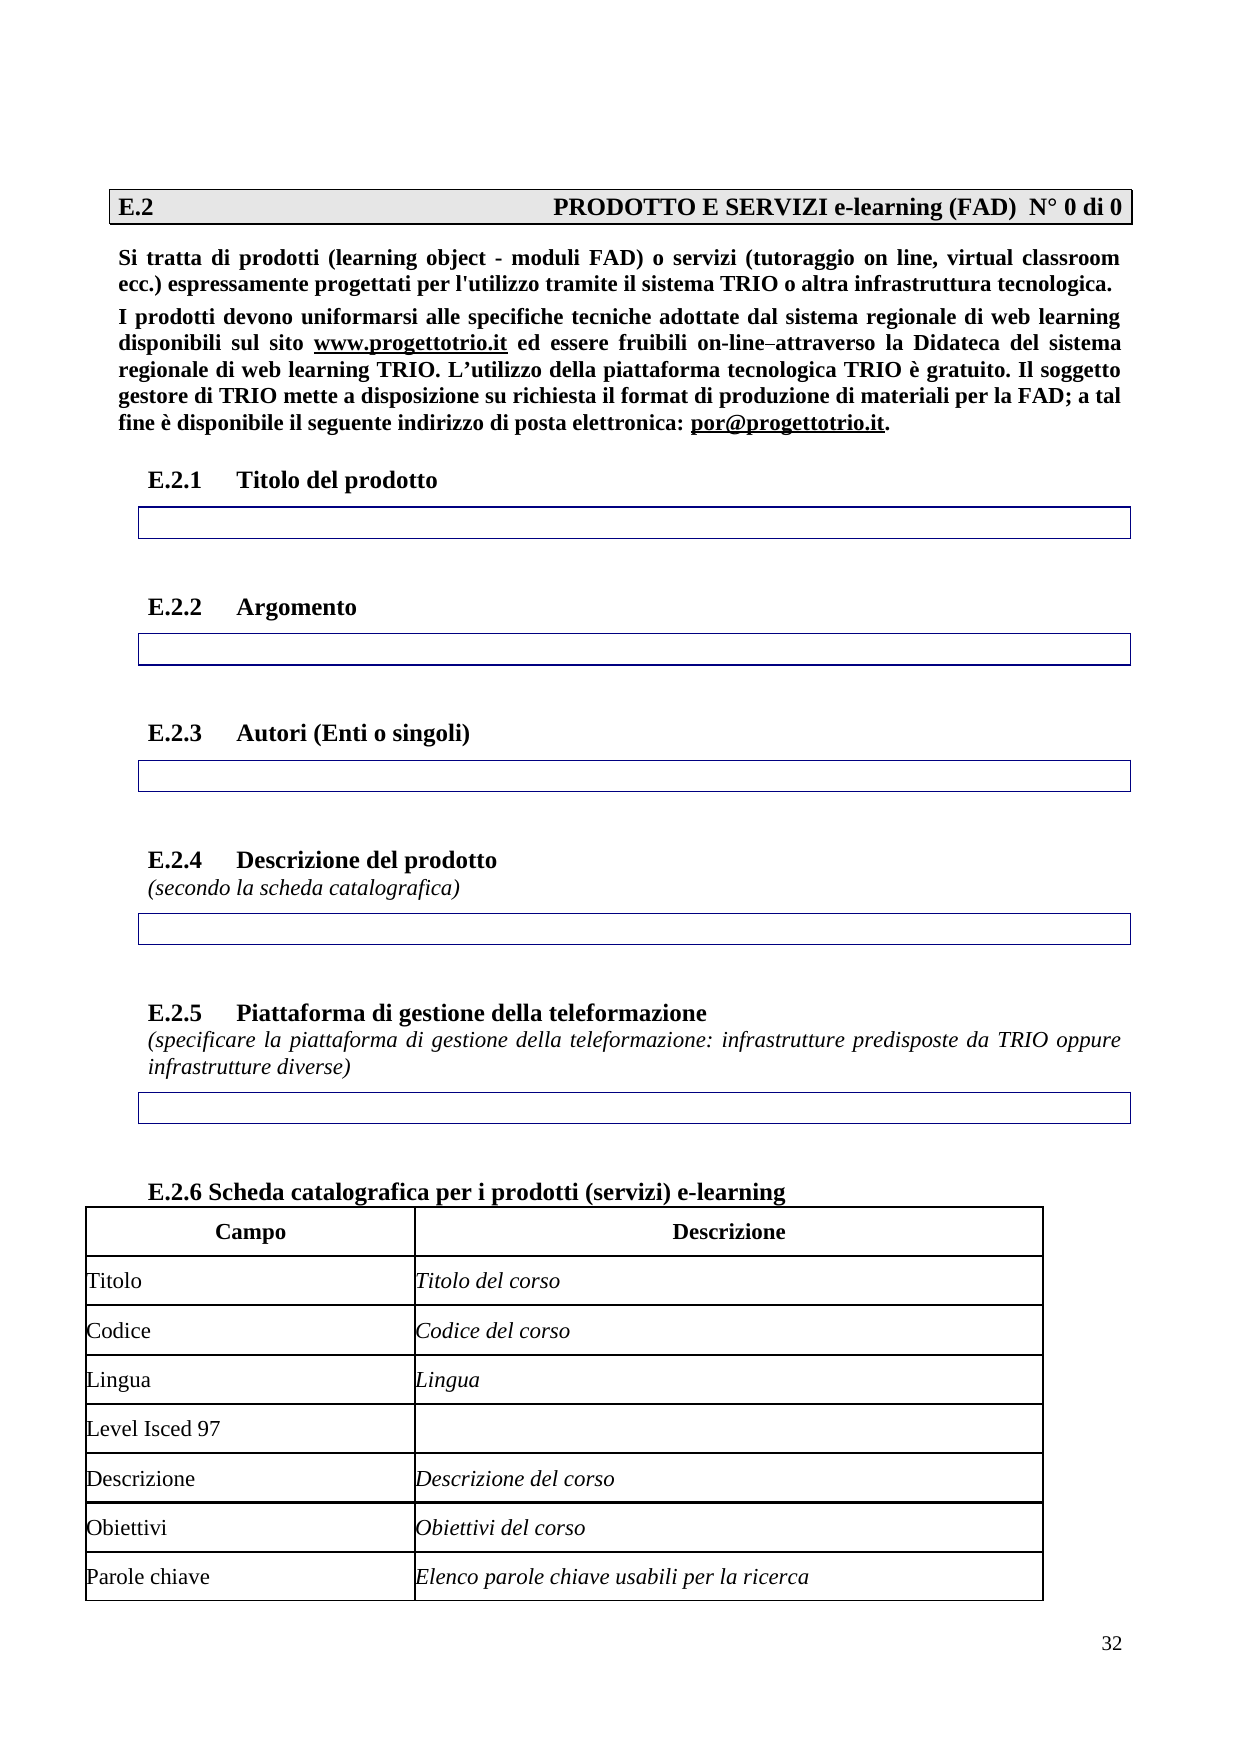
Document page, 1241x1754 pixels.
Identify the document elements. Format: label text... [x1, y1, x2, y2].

text E.2.3 Autori (Enti o singoli) [148, 718, 1122, 747]
text E.2.2 Argomento [148, 592, 1122, 620]
table_cell [416, 1405, 1042, 1452]
table_cell Titolo [87, 1257, 414, 1304]
text I prodotti devono uniformarsi alle specifiche tecniche adottate dal sistema regionale di web learning disponibili sul sito www.progettotrio.it ed essere fruibili on-line attraverso la Didateca del sistema regionale di web learning TRIO. L’utilizzo della piattaforma tecnologica TRIO è gratuito. Il soggetto gestore di TRIO mette a disposizione su richiesta il format di produzione di materiali per la FAD; a tal fine è disponibile il seguente indirizzo di posta elettronica: por@progettotrio.it. [118, 303, 1122, 435]
table_cell Codice [87, 1306, 414, 1353]
table_cell Descrizione del corso [416, 1454, 1042, 1501]
table_cell [1044, 1354, 1240, 1403]
table_cell Elenco parole chiave usabili per la ricerca [416, 1553, 1042, 1600]
table_cell Parole chiave [87, 1553, 414, 1600]
table_cell Lingua [416, 1356, 1042, 1403]
table_cell Descrizione [87, 1454, 414, 1501]
table_cell [1044, 1255, 1240, 1304]
table_header [1044, 1206, 1240, 1255]
text E.2.4 Descrizione del prodotto [148, 845, 1122, 873]
table_cell [1044, 1551, 1240, 1600]
text E.2.1 Titolo del prodotto [148, 465, 1122, 494]
text E.2.6 Scheda catalografica per i prodotti (servizi) e-learning [148, 1177, 1122, 1206]
table_cell Titolo del corso [416, 1257, 1042, 1304]
table_cell Codice del corso [416, 1306, 1042, 1353]
table_cell Level Isced 97 [87, 1405, 414, 1452]
text E.2.5 Piattaforma di gestione della teleformazione [148, 998, 1122, 1026]
subtitle E.2 PRODOTTO E SERVIZI e-learning (FAD) N° 0 di 0 [110, 190, 1131, 223]
table_cell [1044, 1304, 1240, 1353]
text (secondo la scheda catalografica) [148, 873, 1122, 900]
text Si tratta di prodotti (learning object - moduli FAD) o servizi (tutoraggio on line, virtual classroom ecc.) espressamente progettati per l'utilizzo tramite il sistema TRIO o altra infrastruttura tecnologica. [118, 244, 1122, 297]
table_cell Obiettivi del corso [416, 1504, 1042, 1551]
text (specificare la piattaforma di gestione della teleformazione: infrastrutture predisposte da TRIO oppure infrastrutture diverse) [148, 1026, 1122, 1079]
table_cell Lingua [87, 1356, 414, 1403]
table_cell [1044, 1452, 1240, 1501]
table_cell [1044, 1403, 1240, 1452]
table_header Descrizione [416, 1208, 1042, 1255]
table_cell [1044, 1501, 1240, 1551]
table_cell Obiettivi [87, 1504, 414, 1551]
table_header Campo [87, 1208, 414, 1255]
